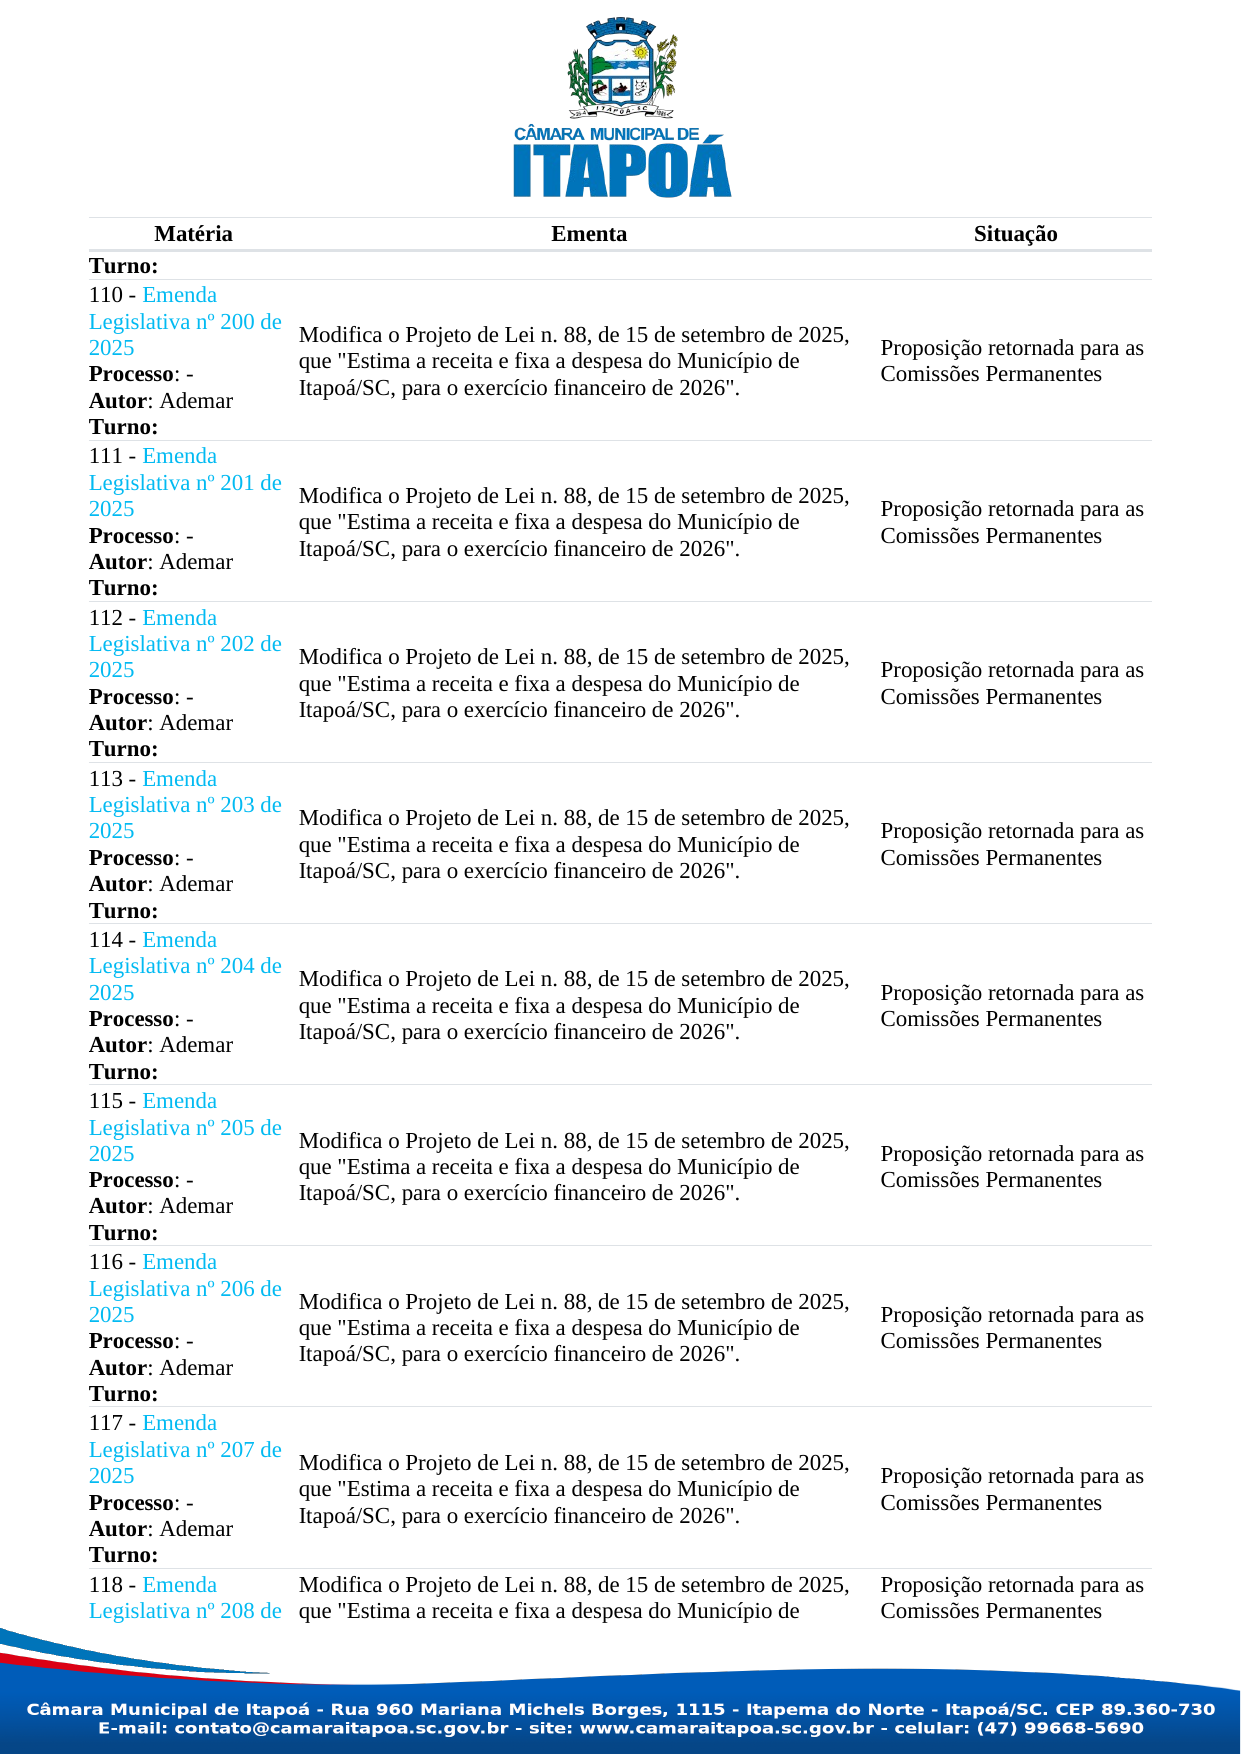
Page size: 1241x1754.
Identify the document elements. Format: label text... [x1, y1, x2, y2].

table_cell 111 - Emenda Legislativa nº 201 de 2025 Processo: - Autor: Ademar Turno: [89, 441, 298, 601]
table_cell Proposição retornada para as Comissões Permanentes [880, 1085, 1152, 1245]
table_cell Proposição retornada para as Comissões Permanentes [880, 924, 1152, 1084]
table_cell Modifica o Projeto de Lei n. 88, de 15 de setembro de 2025, que "Estima a receita e fixa a despesa do Município de Itapoá/SC, para o exercício financeiro de 2026". [299, 280, 880, 439]
table_cell Modifica o Projeto de Lei n. 88, de 15 de setembro de 2025, que "Estima a receita e fixa a despesa do Município de Itapoá/SC, para o exercício financeiro de 2026". [299, 1407, 880, 1568]
table_cell Modifica o Projeto de Lei n. 88, de 15 de setembro de 2025, que "Estima a receita e fixa a despesa do Município de Itapoá/SC, para o exercício financeiro de 2026". [299, 602, 880, 762]
table_cell 113 - Emenda Legislativa nº 203 de 2025 Processo: - Autor: Ademar Turno: [89, 763, 298, 923]
table_cell 112 - Emenda Legislativa nº 202 de 2025 Processo: - Autor: Ademar Turno: [89, 602, 298, 762]
table_header Matéria [89, 218, 298, 249]
table_cell Proposição retornada para as Comissões Permanentes [880, 602, 1152, 762]
table_cell [880, 252, 1152, 278]
table_header Situação [880, 218, 1152, 249]
table_cell 116 - Emenda Legislativa nº 206 de 2025 Processo: - Autor: Ademar Turno: [89, 1246, 298, 1406]
table_cell Modifica o Projeto de Lei n. 88, de 15 de setembro de 2025, que "Estima a receita e fixa a despesa do Município de Itapoá/SC, para o exercício financeiro de 2026". [299, 1085, 880, 1245]
table_cell Proposição retornada para as Comissões Permanentes [880, 1246, 1152, 1406]
table_cell Proposição retornada para as Comissões Permanentes [880, 280, 1152, 439]
table_cell 114 - Emenda Legislativa nº 204 de 2025 Processo: - Autor: Ademar Turno: [89, 924, 298, 1084]
table_cell 110 - Emenda Legislativa nº 200 de 2025 Processo: - Autor: Ademar Turno: [89, 280, 298, 439]
table_cell 117 - Emenda Legislativa nº 207 de 2025 Processo: - Autor: Ademar Turno: [89, 1407, 298, 1568]
table_cell Modifica o Projeto de Lei n. 88, de 15 de setembro de 2025, que "Estima a receita e fixa a despesa do Município de Itapoá/SC, para o exercício financeiro de 2026". [299, 924, 880, 1084]
table_cell Proposição retornada para as Comissões Permanentes [880, 441, 1152, 601]
table_cell Proposição retornada para as Comissões Permanentes [880, 1569, 1152, 1623]
table_header Ementa [299, 218, 880, 249]
table_cell [299, 252, 880, 278]
table_cell Modifica o Projeto de Lei n. 88, de 15 de setembro de 2025, que "Estima a receita e fixa a despesa do Município de [299, 1569, 880, 1623]
picture [248, 1444, 253, 1452]
table_cell 115 - Emenda Legislativa nº 205 de 2025 Processo: - Autor: Ademar Turno: [89, 1085, 298, 1245]
table_cell Modifica o Projeto de Lei n. 88, de 15 de setembro de 2025, que "Estima a receita e fixa a despesa do Município de Itapoá/SC, para o exercício financeiro de 2026". [299, 441, 880, 601]
table_cell 118 - Emenda Legislativa nº 208 de [89, 1569, 298, 1623]
table_cell Modifica o Projeto de Lei n. 88, de 15 de setembro de 2025, que "Estima a receita e fixa a despesa do Município de Itapoá/SC, para o exercício financeiro de 2026". [299, 1246, 880, 1406]
table_cell Proposição retornada para as Comissões Permanentes [880, 763, 1152, 923]
picture [0, 1628, 1241, 1754]
picture [510, 14, 734, 198]
table_cell Proposição retornada para as Comissões Permanentes [880, 1407, 1152, 1568]
table_cell Turno: [89, 252, 298, 278]
table_cell Modifica o Projeto de Lei n. 88, de 15 de setembro de 2025, que "Estima a receita e fixa a despesa do Município de Itapoá/SC, para o exercício financeiro de 2026". [299, 763, 880, 923]
